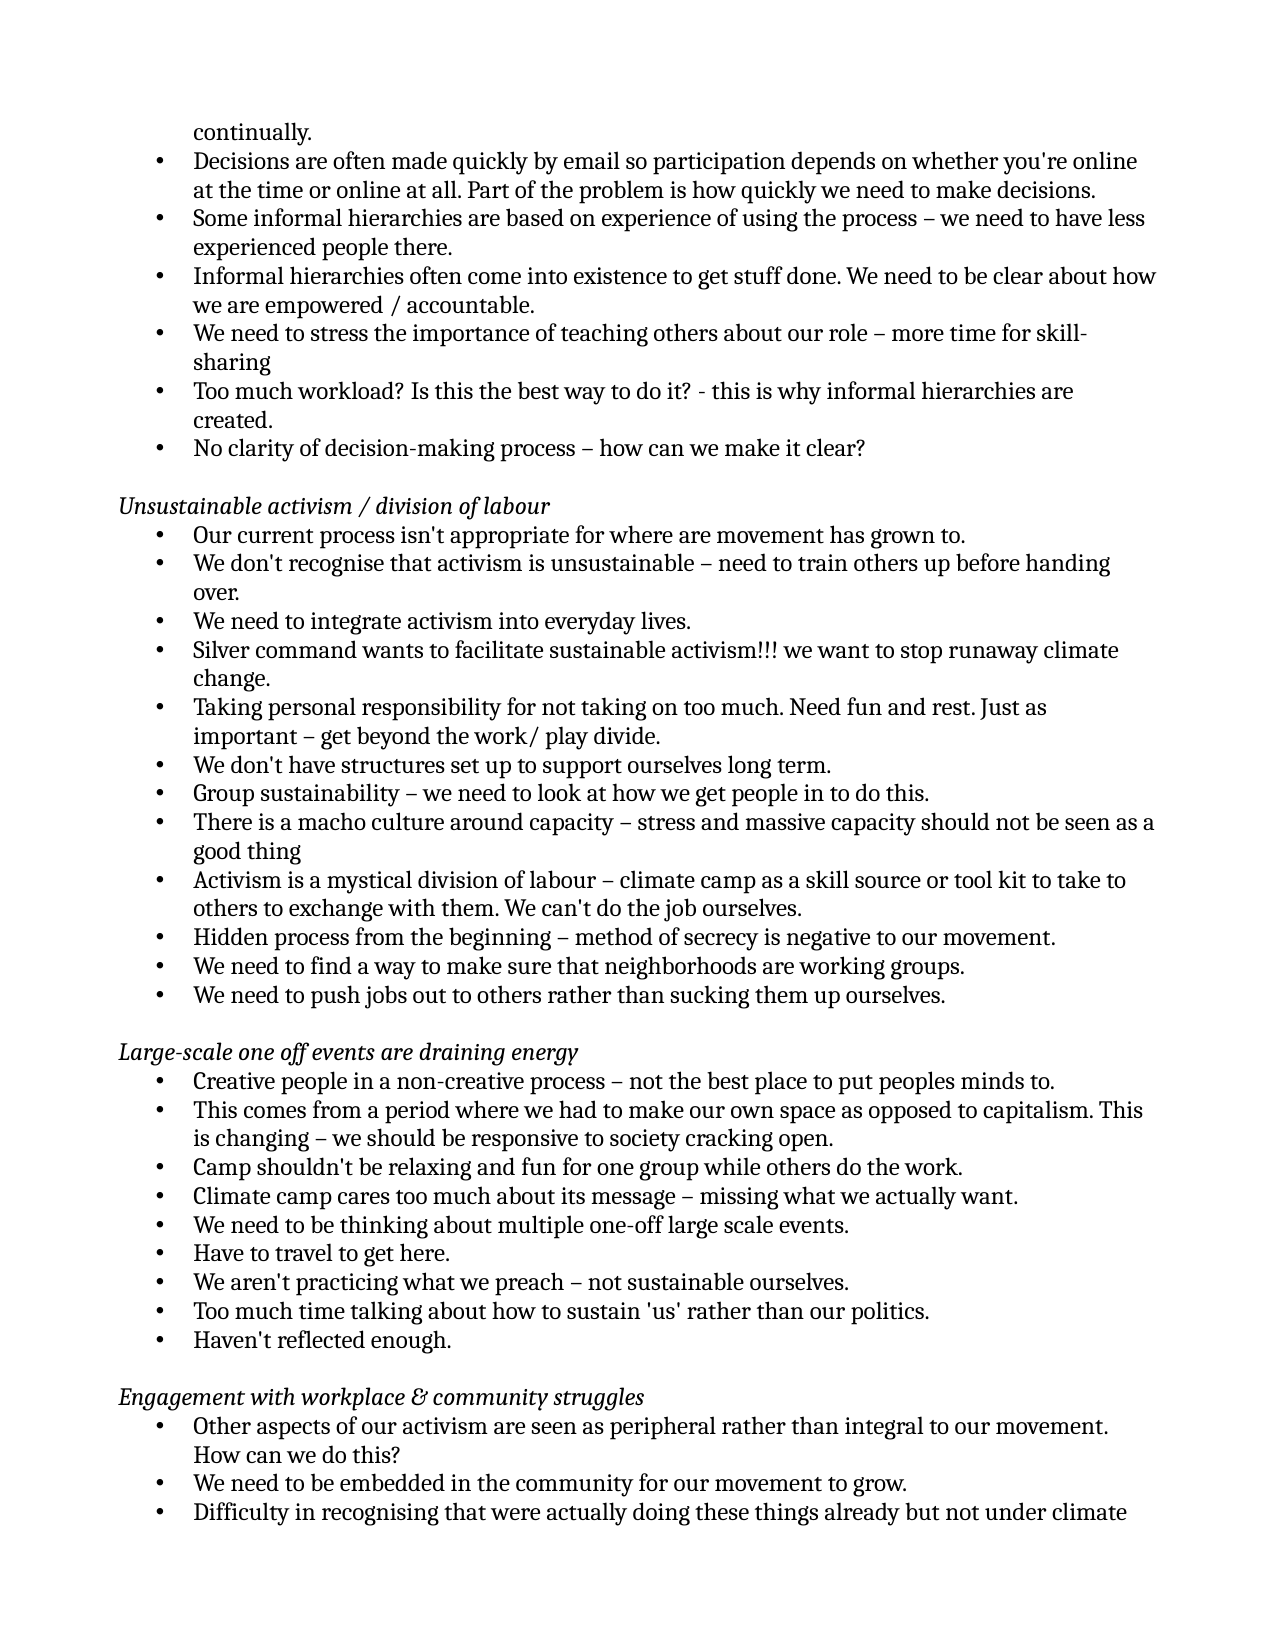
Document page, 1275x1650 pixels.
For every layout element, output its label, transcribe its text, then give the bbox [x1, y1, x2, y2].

list We need to push jobs out to others rather than sucking them up ourselves. [156, 981, 1157, 1009]
list Decisions are often made quickly by email so participation depends on whether you're online at the time or online at all. Part of the problem is how quickly we need to make decisions. [156, 147, 1157, 204]
list Too much time talking about how to sustain 'us' rather than our politics. [156, 1297, 1157, 1326]
list Climate camp cares too much about its message – missing what we actually want. [156, 1182, 1157, 1211]
text Unsustainable activism / division of labour [118, 492, 1157, 521]
list Too much workload? Is this the best way to do it? - this is why informal hierarchies are created. [156, 377, 1157, 434]
list We don't recognise that activism is unsustainable – need to train others up before handing over. [156, 549, 1157, 607]
list Taking personal responsibility for not taking on too much. Need fun and rest. Just as important – get beyond the work/ play divide. [156, 693, 1157, 751]
list Activism is a mystical division of labour – climate camp as a skill source or tool kit to take to others to exchange with them. We can't do the job ourselves. [156, 866, 1157, 923]
list We need to find a way to make sure that neighborhoods are working groups. [156, 952, 1157, 981]
list Camp shouldn't be relaxing and fun for one group while others do the work. [156, 1153, 1157, 1182]
text Engagement with workplace & community struggles [118, 1383, 1157, 1412]
list We aren't practicing what we preach – not sustainable ourselves. [156, 1268, 1157, 1297]
list We need to integrate activism into everyday lives. [156, 607, 1157, 636]
list This comes from a period where we had to make our own space as opposed to capitalism. This is changing – we should be responsive to society cracking open. [156, 1096, 1157, 1153]
list Silver command wants to facilitate sustainable activism!!! we want to stop runaway climate change. [156, 636, 1157, 693]
list Haven't reflected enough. [156, 1326, 1157, 1354]
list Some informal hierarchies are based on experience of using the process – we need to have less experienced people there. [156, 204, 1157, 262]
list No clarity of decision-making process – how can we make it clear? [156, 434, 1157, 463]
list Have to travel to get here. [156, 1239, 1157, 1268]
list We need to be embedded in the community for our movement to grow. [156, 1469, 1157, 1498]
list Difficulty in recognising that were actually doing these things already but not under climate [156, 1498, 1157, 1527]
list Informal hierarchies often come into existence to get stuff done. We need to be clear about how we are empowered / accountable. [156, 262, 1157, 319]
list Group sustainability – we need to look at how we get people in to do this. [156, 779, 1157, 808]
list We need to stress the importance of teaching others about our role – more time for skill-sharing [156, 319, 1157, 377]
list Other aspects of our activism are seen as peripheral rather than integral to our movement. How can we do this? [156, 1412, 1157, 1469]
list We need to be thinking about multiple one-off large scale events. [156, 1211, 1157, 1239]
list Creative people in a non-creative process – not the best place to put peoples minds to. [156, 1067, 1157, 1096]
text Large-scale one off events are draining energy [118, 1038, 1157, 1067]
list Our current process isn't appropriate for where are movement has grown to. [156, 521, 1157, 549]
list Hidden process from the beginning – method of secrecy is negative to our movement. [156, 923, 1157, 952]
list continually. [156, 118, 1157, 147]
list There is a macho culture around capacity – stress and massive capacity should not be seen as a good thing [156, 808, 1157, 866]
list We don't have structures set up to support ourselves long term. [156, 751, 1157, 779]
